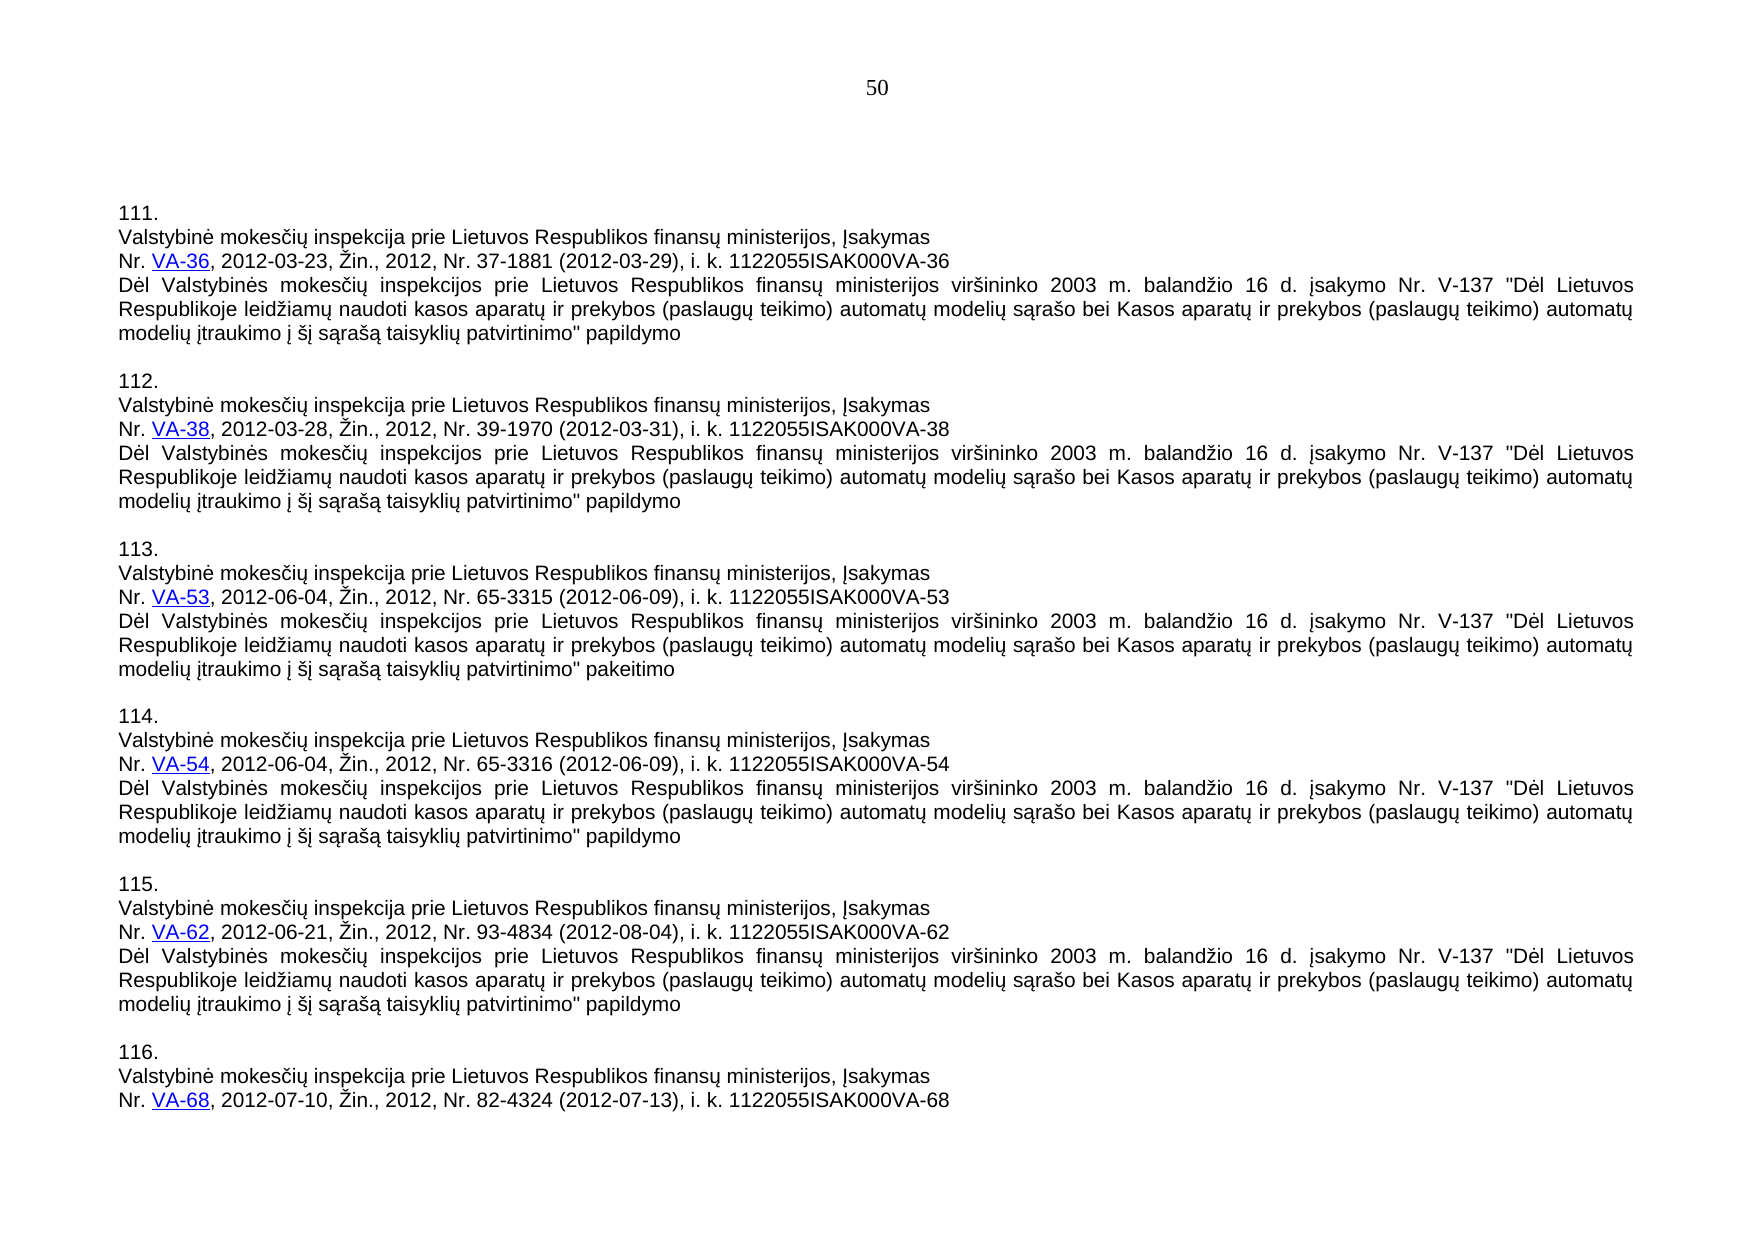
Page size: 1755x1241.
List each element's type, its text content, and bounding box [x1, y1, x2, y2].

text Dėl Valstybinės mokesčių inspekcijos prie Lietuvos Respublikos finansų ministerijos viršininko 2003 m. balandžio 16 d. įsakymo Nr. V-137 "Dėl Lietuvos Respublikoje leidžiamų naudoti kasos aparatų ir prekybos (paslaugų teikimo) automatų modelių sąrašo bei Kasos aparatų ir prekybos (paslaugų teikimo) automatų modelių įtraukimo į šį sąrašą taisyklių patvirtinimo" papildymo [118, 776, 1636, 848]
text Nr. VA-68, 2012-07-10, Žin., 2012, Nr. 82-4324 (2012-07-13), i. k. 1122055ISAK000VA-68 [118, 1088, 1636, 1112]
text 111. [118, 201, 1636, 225]
text Valstybinė mokesčių inspekcija prie Lietuvos Respublikos finansų ministerijos, Įsakymas [118, 393, 1636, 417]
text Dėl Valstybinės mokesčių inspekcijos prie Lietuvos Respublikos finansų ministerijos viršininko 2003 m. balandžio 16 d. įsakymo Nr. V-137 "Dėl Lietuvos Respublikoje leidžiamų naudoti kasos aparatų ir prekybos (paslaugų teikimo) automatų modelių sąrašo bei Kasos aparatų ir prekybos (paslaugų teikimo) automatų modelių įtraukimo į šį sąrašą taisyklių patvirtinimo" papildymo [118, 273, 1636, 345]
text 115. [118, 872, 1636, 896]
text Dėl Valstybinės mokesčių inspekcijos prie Lietuvos Respublikos finansų ministerijos viršininko 2003 m. balandžio 16 d. įsakymo Nr. V-137 "Dėl Lietuvos Respublikoje leidžiamų naudoti kasos aparatų ir prekybos (paslaugų teikimo) automatų modelių sąrašo bei Kasos aparatų ir prekybos (paslaugų teikimo) automatų modelių įtraukimo į šį sąrašą taisyklių patvirtinimo" papildymo [118, 944, 1636, 1016]
text Valstybinė mokesčių inspekcija prie Lietuvos Respublikos finansų ministerijos, Įsakymas [118, 561, 1636, 584]
text Dėl Valstybinės mokesčių inspekcijos prie Lietuvos Respublikos finansų ministerijos viršininko 2003 m. balandžio 16 d. įsakymo Nr. V-137 "Dėl Lietuvos Respublikoje leidžiamų naudoti kasos aparatų ir prekybos (paslaugų teikimo) automatų modelių sąrašo bei Kasos aparatų ir prekybos (paslaugų teikimo) automatų modelių įtraukimo į šį sąrašą taisyklių patvirtinimo" papildymo [118, 441, 1636, 513]
text Nr. VA-54, 2012-06-04, Žin., 2012, Nr. 65-3316 (2012-06-09), i. k. 1122055ISAK000VA-54 [118, 752, 1636, 776]
text 116. [118, 1040, 1636, 1064]
text Valstybinė mokesčių inspekcija prie Lietuvos Respublikos finansų ministerijos, Įsakymas [118, 225, 1636, 249]
text Nr. VA-36, 2012-03-23, Žin., 2012, Nr. 37-1881 (2012-03-29), i. k. 1122055ISAK000VA-36 [118, 249, 1636, 273]
text Nr. VA-53, 2012-06-04, Žin., 2012, Nr. 65-3315 (2012-06-09), i. k. 1122055ISAK000VA-53 [118, 584, 1636, 608]
text 113. [118, 537, 1636, 561]
text Nr. VA-38, 2012-03-28, Žin., 2012, Nr. 39-1970 (2012-03-31), i. k. 1122055ISAK000VA-38 [118, 417, 1636, 441]
text 112. [118, 369, 1636, 393]
text 114. [118, 704, 1636, 728]
text Valstybinė mokesčių inspekcija prie Lietuvos Respublikos finansų ministerijos, Įsakymas [118, 728, 1636, 752]
text Nr. VA-62, 2012-06-21, Žin., 2012, Nr. 93-4834 (2012-08-04), i. k. 1122055ISAK000VA-62 [118, 920, 1636, 944]
text Dėl Valstybinės mokesčių inspekcijos prie Lietuvos Respublikos finansų ministerijos viršininko 2003 m. balandžio 16 d. įsakymo Nr. V-137 "Dėl Lietuvos Respublikoje leidžiamų naudoti kasos aparatų ir prekybos (paslaugų teikimo) automatų modelių sąrašo bei Kasos aparatų ir prekybos (paslaugų teikimo) automatų modelių įtraukimo į šį sąrašą taisyklių patvirtinimo" pakeitimo [118, 608, 1636, 680]
text Valstybinė mokesčių inspekcija prie Lietuvos Respublikos finansų ministerijos, Įsakymas [118, 896, 1636, 920]
text Valstybinė mokesčių inspekcija prie Lietuvos Respublikos finansų ministerijos, Įsakymas [118, 1064, 1636, 1088]
